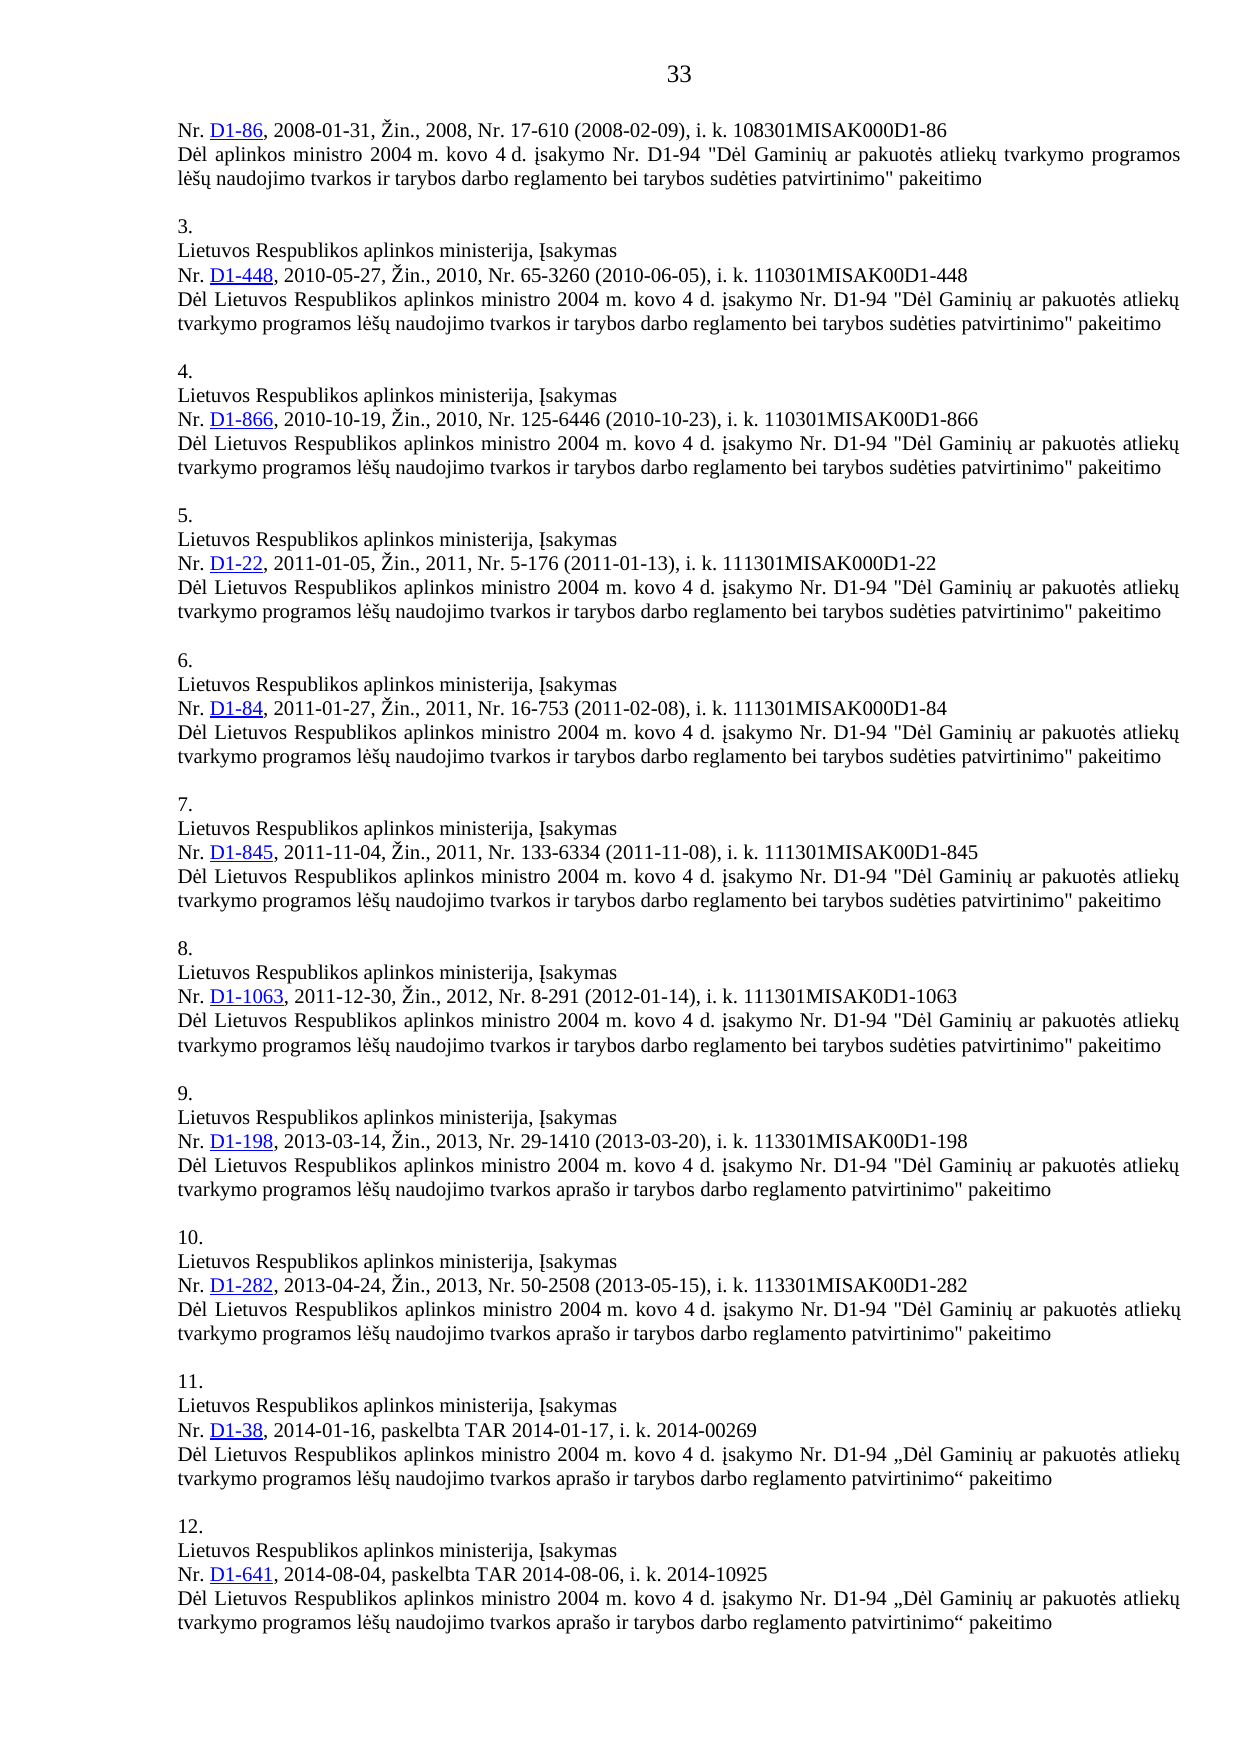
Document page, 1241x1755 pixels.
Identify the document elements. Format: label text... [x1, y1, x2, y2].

text Dėl Lietuvos Respublikos aplinkos ministro 2004 m. kovo 4 d. įsakymo Nr. D1-94 „Dėl Gaminių ar pakuotės atliekų tvarkymo programos lėšų naudojimo tvarkos aprašo ir tarybos darbo reglamento patvirtinimo“ pakeitimo [177, 1442, 1181, 1490]
text Dėl Lietuvos Respublikos aplinkos ministro 2004 m. kovo 4 d. įsakymo Nr. D1-94 "Dėl Gaminių ar pakuotės atliekų tvarkymo programos lėšų naudojimo tvarkos ir tarybos darbo reglamento bei tarybos sudėties patvirtinimo" pakeitimo [177, 720, 1181, 768]
text Lietuvos Respublikos aplinkos ministerija, Įsakymas [177, 960, 1181, 984]
text Lietuvos Respublikos aplinkos ministerija, Įsakymas [177, 527, 1181, 551]
text 9. [177, 1081, 1181, 1105]
text Nr. D1-198, 2013-03-14, Žin., 2013, Nr. 29-1410 (2013-03-20), i. k. 113301MISAK00D1-198 [177, 1129, 1181, 1153]
text 8. [177, 936, 1181, 960]
text Lietuvos Respublikos aplinkos ministerija, Įsakymas [177, 672, 1181, 696]
text Lietuvos Respublikos aplinkos ministerija, Įsakymas [177, 816, 1181, 840]
text 5. [177, 503, 1181, 527]
text Dėl Lietuvos Respublikos aplinkos ministro 2004 m. kovo 4 d. įsakymo Nr. D1-94 "Dėl Gaminių ar pakuotės atliekų tvarkymo programos lėšų naudojimo tvarkos ir tarybos darbo reglamento bei tarybos sudėties patvirtinimo" pakeitimo [177, 864, 1181, 912]
text 7. [177, 792, 1181, 816]
text Nr. D1-1063, 2011-12-30, Žin., 2012, Nr. 8-291 (2012-01-14), i. k. 111301MISAK0D1-1063 [177, 984, 1181, 1008]
text 12. [177, 1514, 1181, 1538]
text Nr. D1-448, 2010-05-27, Žin., 2010, Nr. 65-3260 (2010-06-05), i. k. 110301MISAK00D1-448 [177, 262, 1181, 287]
text Dėl Lietuvos Respublikos aplinkos ministro 2004 m. kovo 4 d. įsakymo Nr. D1-94 "Dėl Gaminių ar pakuotės atliekų tvarkymo programos lėšų naudojimo tvarkos ir tarybos darbo reglamento bei tarybos sudėties patvirtinimo" pakeitimo [177, 575, 1181, 623]
text Nr. D1-641, 2014-08-04, paskelbta TAR 2014-08-06, i. k. 2014-10925 [177, 1562, 1181, 1586]
text Nr. D1-86, 2008-01-31, Žin., 2008, Nr. 17-610 (2008-02-09), i. k. 108301MISAK000D1-86 [177, 118, 1181, 142]
text Dėl Lietuvos Respublikos aplinkos ministro 2004 m. kovo 4 d. įsakymo Nr. D1-94 "Dėl Gaminių ar pakuotės atliekų tvarkymo programos lėšų naudojimo tvarkos aprašo ir tarybos darbo reglamento patvirtinimo" pakeitimo [177, 1297, 1181, 1345]
text Dėl Lietuvos Respublikos aplinkos ministro 2004 m. kovo 4 d. įsakymo Nr. D1-94 "Dėl Gaminių ar pakuotės atliekų tvarkymo programos lėšų naudojimo tvarkos ir tarybos darbo reglamento bei tarybos sudėties patvirtinimo" pakeitimo [177, 431, 1181, 479]
text Dėl Lietuvos Respublikos aplinkos ministro 2004 m. kovo 4 d. įsakymo Nr. D1-94 "Dėl Gaminių ar pakuotės atliekų tvarkymo programos lėšų naudojimo tvarkos ir tarybos darbo reglamento bei tarybos sudėties patvirtinimo" pakeitimo [177, 1008, 1181, 1057]
text Lietuvos Respublikos aplinkos ministerija, Įsakymas [177, 1538, 1181, 1562]
text 6. [177, 647, 1181, 672]
text Nr. D1-22, 2011-01-05, Žin., 2011, Nr. 5-176 (2011-01-13), i. k. 111301MISAK000D1-22 [177, 551, 1181, 575]
text Dėl Lietuvos Respublikos aplinkos ministro 2004 m. kovo 4 d. įsakymo Nr. D1-94 „Dėl Gaminių ar pakuotės atliekų tvarkymo programos lėšų naudojimo tvarkos aprašo ir tarybos darbo reglamento patvirtinimo“ pakeitimo [177, 1586, 1181, 1634]
text Nr. D1-84, 2011-01-27, Žin., 2011, Nr. 16-753 (2011-02-08), i. k. 111301MISAK000D1-84 [177, 696, 1181, 720]
text Dėl aplinkos ministro 2004 m. kovo 4 d. įsakymo Nr. D1-94 "Dėl Gaminių ar pakuotės atliekų tvarkymo programos lėšų naudojimo tvarkos ir tarybos darbo reglamento bei tarybos sudėties patvirtinimo" pakeitimo [177, 142, 1181, 190]
text Lietuvos Respublikos aplinkos ministerija, Įsakymas [177, 383, 1181, 407]
text Lietuvos Respublikos aplinkos ministerija, Įsakymas [177, 1105, 1181, 1129]
text Dėl Lietuvos Respublikos aplinkos ministro 2004 m. kovo 4 d. įsakymo Nr. D1-94 "Dėl Gaminių ar pakuotės atliekų tvarkymo programos lėšų naudojimo tvarkos ir tarybos darbo reglamento bei tarybos sudėties patvirtinimo" pakeitimo [177, 287, 1181, 335]
text Nr. D1-38, 2014-01-16, paskelbta TAR 2014-01-17, i. k. 2014-00269 [177, 1417, 1181, 1442]
text Nr. D1-282, 2013-04-24, Žin., 2013, Nr. 50-2508 (2013-05-15), i. k. 113301MISAK00D1-282 [177, 1273, 1181, 1297]
text 10. [177, 1225, 1181, 1249]
text Lietuvos Respublikos aplinkos ministerija, Įsakymas [177, 238, 1181, 262]
text Nr. D1-845, 2011-11-04, Žin., 2011, Nr. 133-6334 (2011-11-08), i. k. 111301MISAK00D1-845 [177, 840, 1181, 864]
text Nr. D1-866, 2010-10-19, Žin., 2010, Nr. 125-6446 (2010-10-23), i. k. 110301MISAK00D1-866 [177, 407, 1181, 431]
text 11. [177, 1369, 1181, 1393]
text 3. [177, 214, 1181, 238]
text Lietuvos Respublikos aplinkos ministerija, Įsakymas [177, 1393, 1181, 1417]
text Dėl Lietuvos Respublikos aplinkos ministro 2004 m. kovo 4 d. įsakymo Nr. D1-94 "Dėl Gaminių ar pakuotės atliekų tvarkymo programos lėšų naudojimo tvarkos aprašo ir tarybos darbo reglamento patvirtinimo" pakeitimo [177, 1153, 1181, 1201]
text Lietuvos Respublikos aplinkos ministerija, Įsakymas [177, 1249, 1181, 1273]
text 4. [177, 359, 1181, 383]
